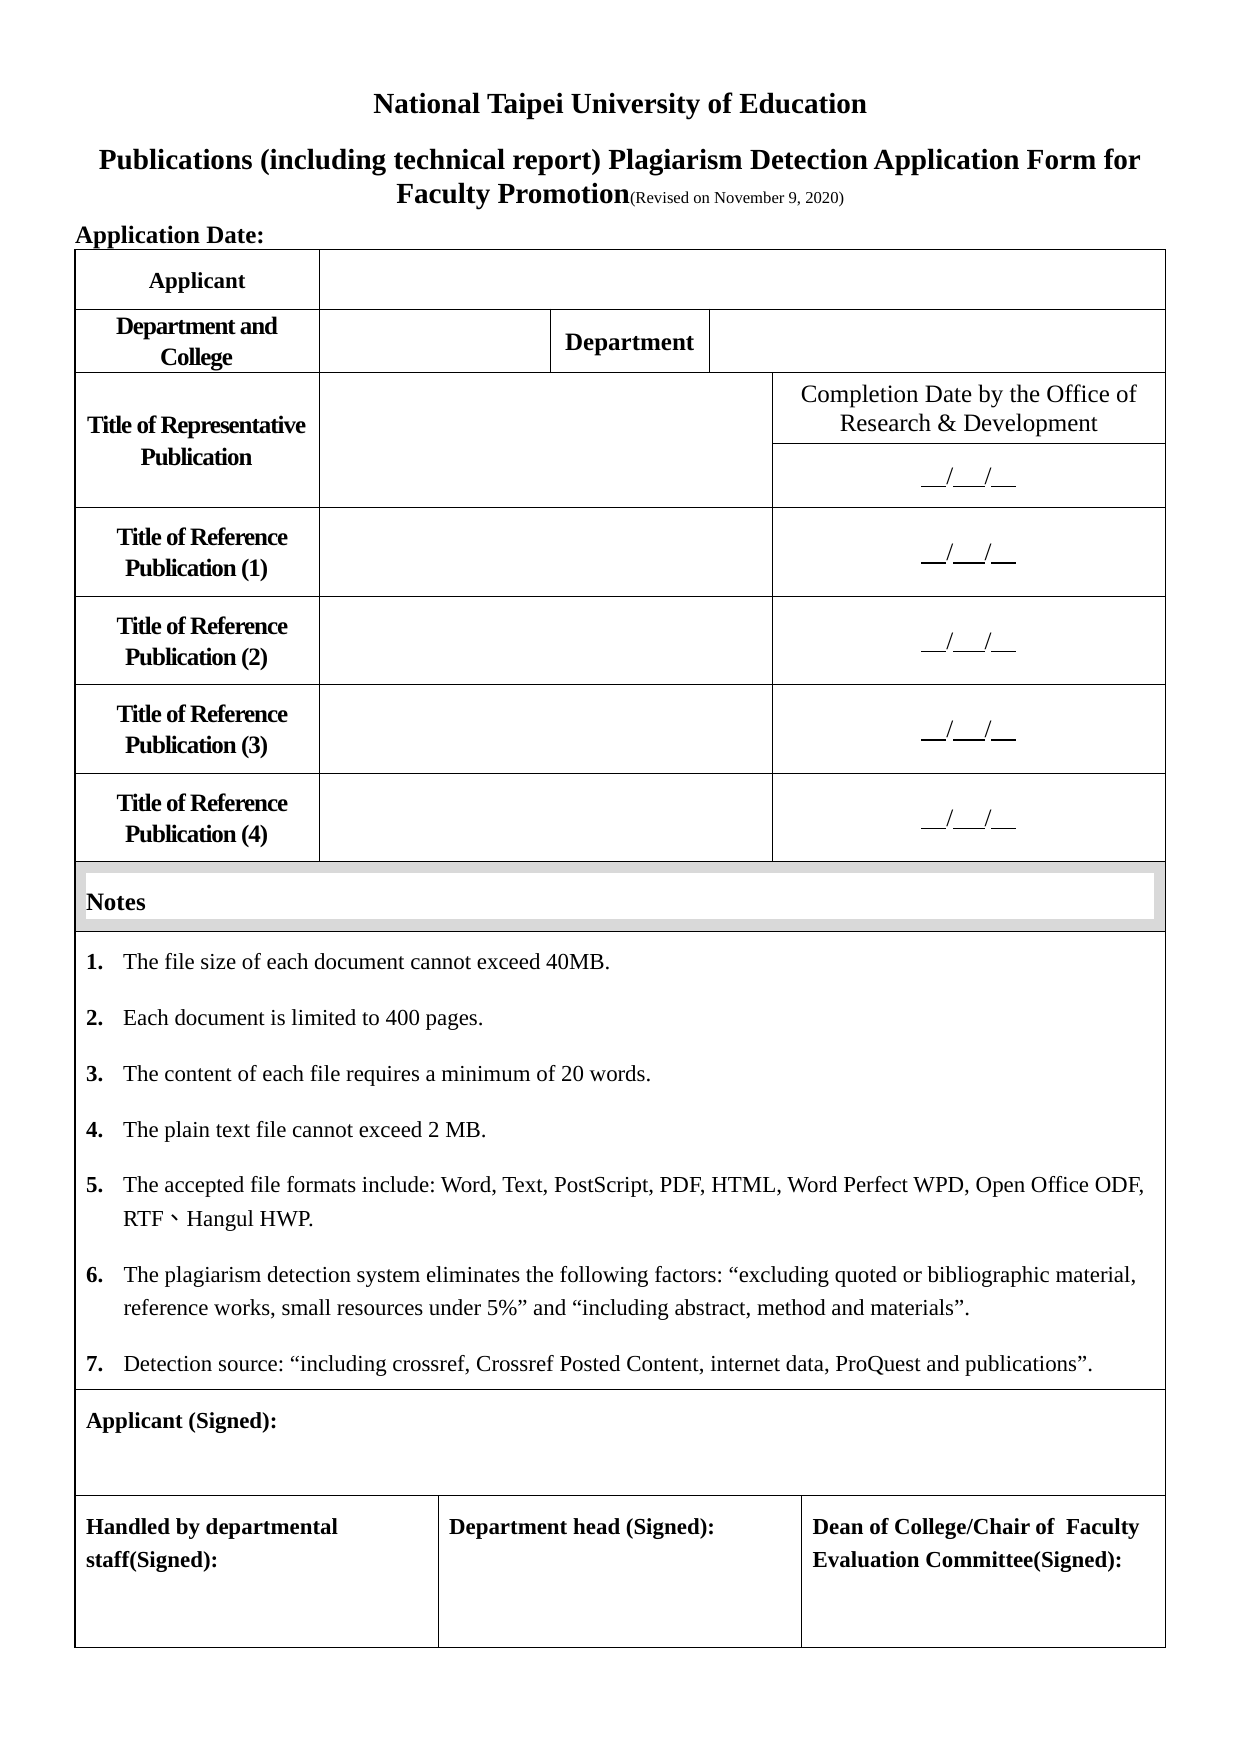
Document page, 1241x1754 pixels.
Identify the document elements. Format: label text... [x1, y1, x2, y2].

text Publications (including technical report) Plagiarism Detection Application Form for Faculty Promotion(Revised on November 9, 2020) [75, 142, 1165, 209]
table_cell Completion Date by the Office of Research & Development [773, 373, 1165, 443]
table_cell Title of Representative Publication [76, 373, 319, 507]
table_cell Title of Reference Publication (1) [76, 508, 319, 596]
table_cell The file size of each document cannot exceed 40MB. Each document is limited to 400 pages. The content of each file requires a minimum of 20 words. The plain text file cannot exceed 2 MB. The accepted file formats include: Word, Text, PostScript, PDF, HTML, Word Perfect WPD, Open Office ODF, RTF、Hangul HWP. The plagiarism detection system eliminates the following factors: “excluding quoted or bibliographic material, reference works, small resources under 5%” and “including abstract, method and materials”. Detection source: “including crossref, Crossref Posted Content, internet data, ProQuest and publications”. [76, 932, 1165, 1389]
table_cell [320, 310, 550, 372]
table_cell / / [773, 508, 1165, 596]
table_cell Title of Reference Publication (4) [76, 774, 319, 861]
table_cell Dean of College/Chair of Faculty Evaluation Committee(Signed): [802, 1496, 1165, 1647]
table_cell Title of Reference Publication (3) [76, 685, 319, 773]
table_cell [320, 508, 772, 596]
table_cell [320, 373, 772, 507]
table_cell Department and College [76, 310, 86, 372]
table_cell / / [773, 597, 1165, 684]
table_cell Notes [76, 862, 1165, 931]
text National Taipei University of Education [75, 86, 1165, 120]
table_cell Department head (Signed): [439, 1496, 801, 1647]
table_cell [710, 310, 1165, 372]
table_cell [320, 597, 772, 684]
table_header [320, 250, 1165, 308]
table_cell Applicant (Signed): [76, 1390, 1165, 1495]
table_cell Handled by departmental staff(Signed): [76, 1496, 438, 1647]
text Application Date: [75, 221, 1165, 249]
table_header Applicant [76, 250, 319, 308]
table_cell Department [551, 310, 709, 372]
table_cell / / [773, 685, 1165, 773]
table_cell Title of Reference Publication (2) [76, 597, 319, 684]
table_cell / / [773, 444, 1165, 507]
table_cell Department and College [308, 310, 319, 372]
table_cell [320, 685, 772, 773]
table_cell / / [773, 774, 1165, 861]
table_cell [320, 774, 772, 861]
